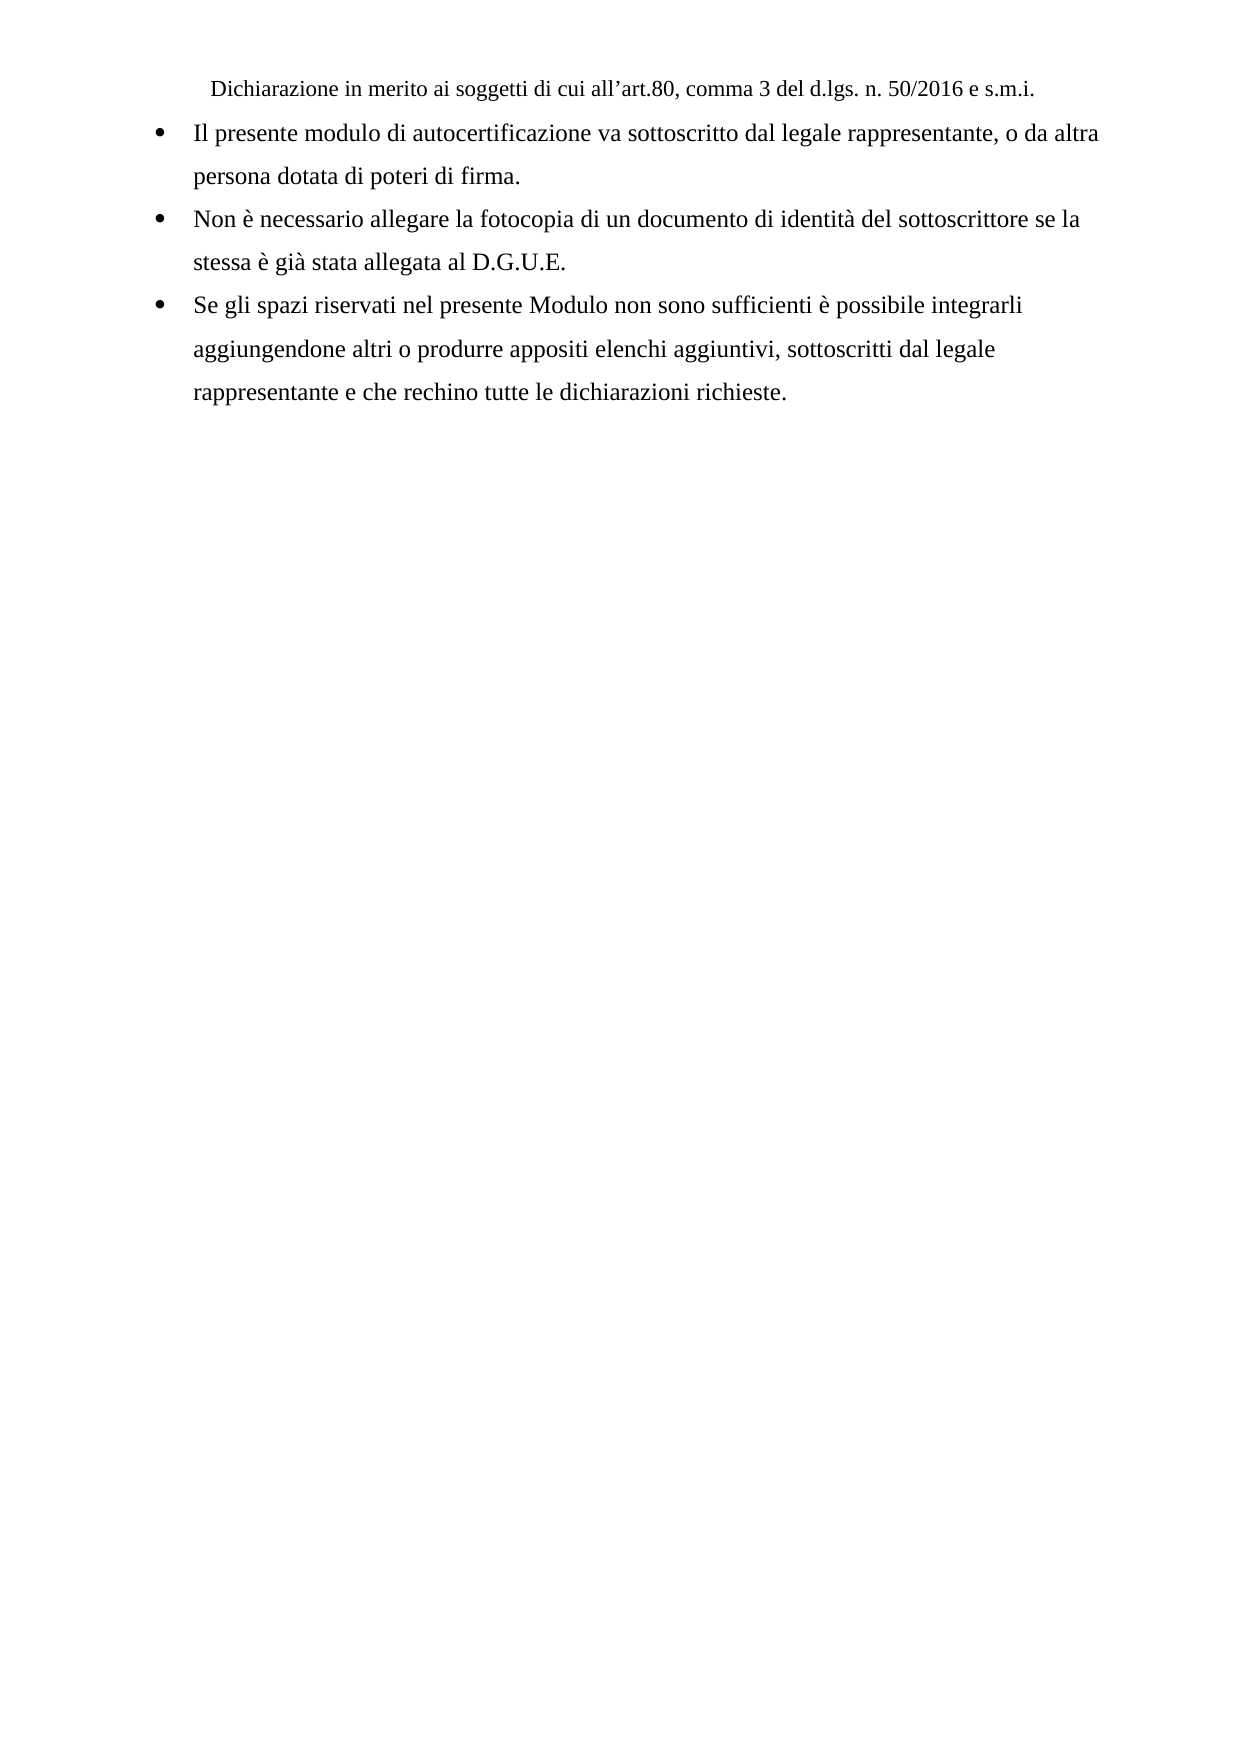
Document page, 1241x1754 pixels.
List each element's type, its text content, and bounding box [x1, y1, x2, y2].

list Il presente modulo di autocertificazione va sottoscritto dal legale rappresentante, o da altra persona dotata di poteri di firma. [156, 118, 1122, 190]
list Se gli spazi riservati nel presente Modulo non sono sufficienti è possibile integrarli aggiungendone altri o produrre appositi elenchi aggiuntivi, sottoscritti dal legale rappresentante e che rechino tutte le dichiarazioni richieste. [156, 291, 1122, 406]
list Non è necessario allegare la fotocopia di un documento di identità del sottoscrittore se la stessa è già stata allegata al D.G.U.E. [156, 204, 1122, 276]
